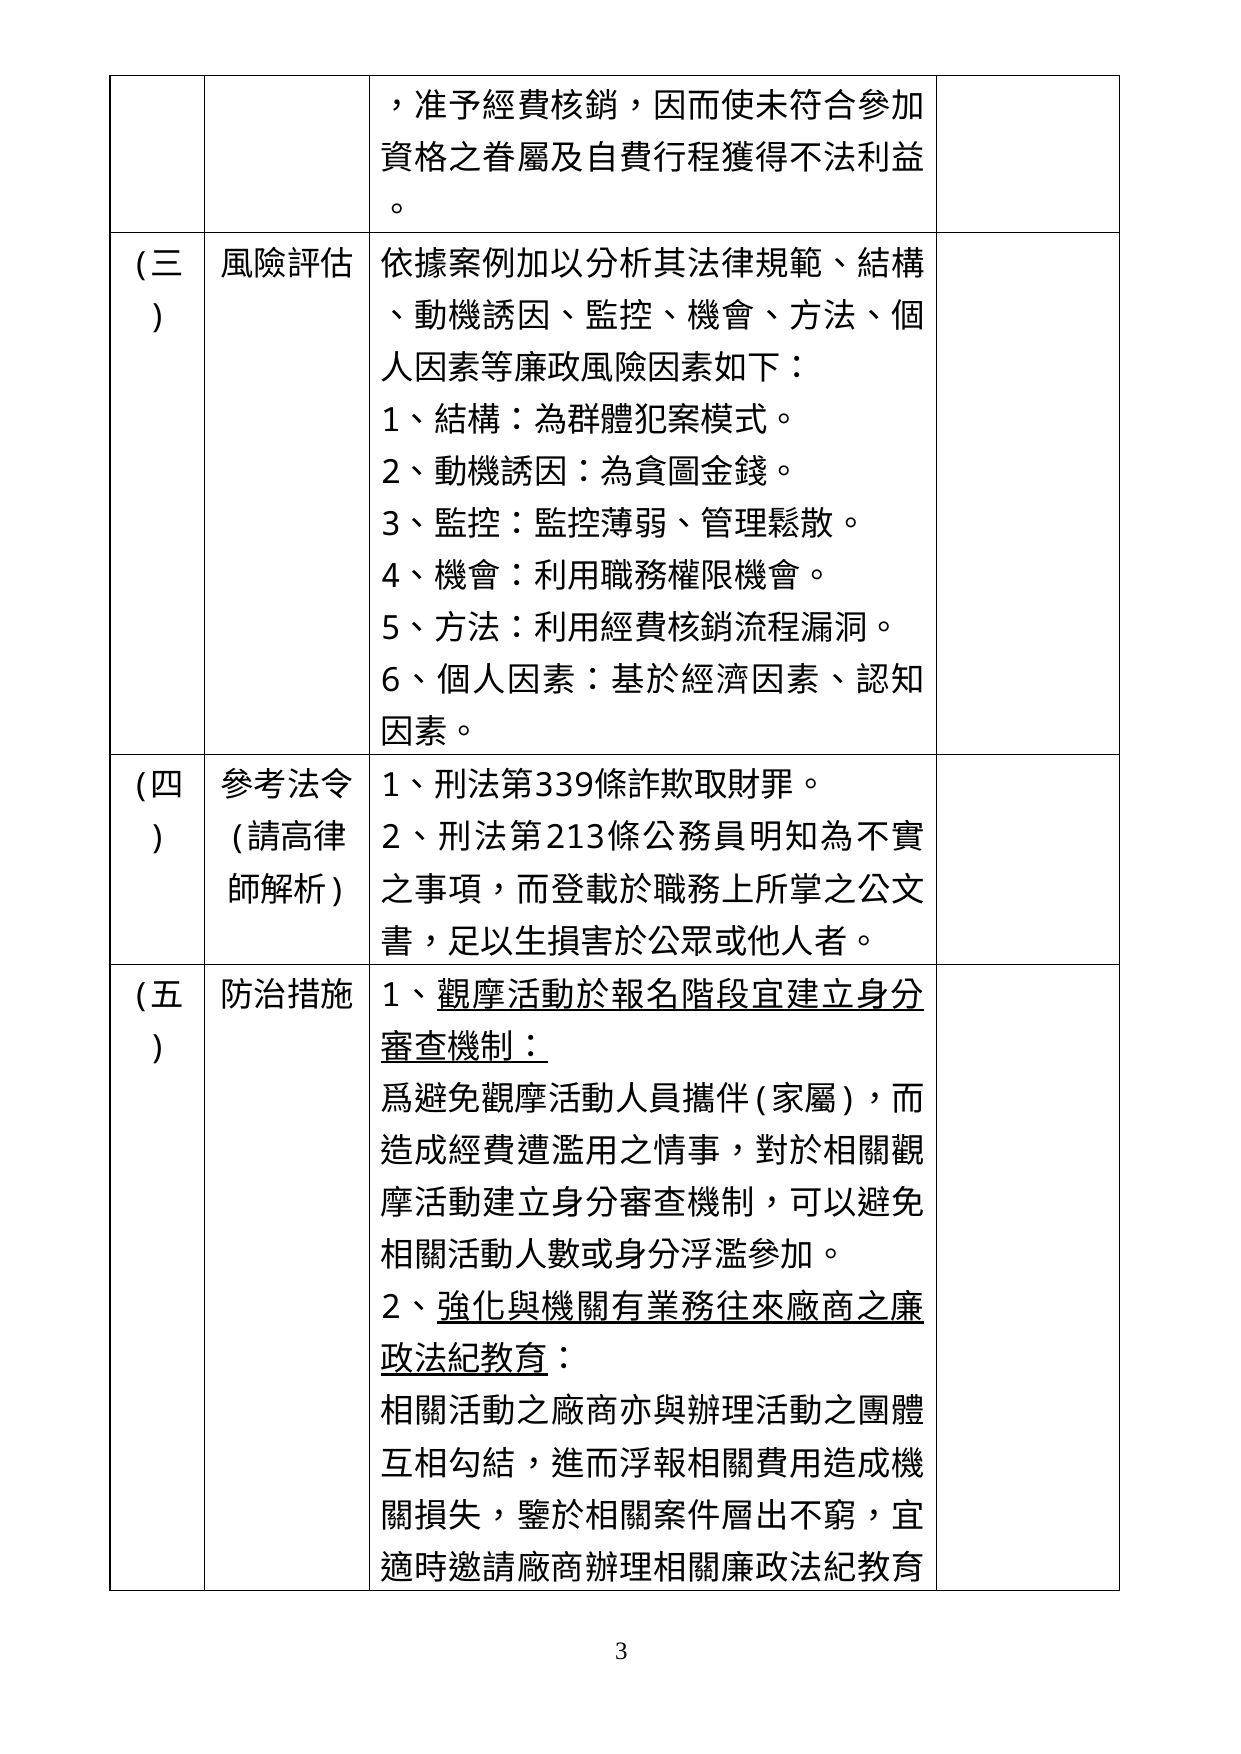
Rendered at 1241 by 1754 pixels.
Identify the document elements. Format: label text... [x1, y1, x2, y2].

table_cell 參考法令 (請高律師解析) [205, 755, 369, 963]
table_cell [111, 76, 204, 232]
table_cell 1、觀摩活動於報名階段宜建立身分審查機制： 爲避免觀摩活動人員攜伴(家屬)，而造成經費遭濫用之情事，對於相關觀摩活動建立身分審查機制，可以避免相關活動人數或身分浮濫參加。 2、強化與機關有業務往來廠商之廉政法紀教育： 相關活動之廠商亦與辦理活動之團體互相勾結，進而浮報相關費用造成機關損失，鑒於相關案件層出不窮，宜適時邀請廠商辦理相關廉政法紀教育 [370, 965, 936, 1589]
table_cell (五) [111, 965, 204, 1589]
table_cell ，准予經費核銷，因而使未符合參加資格之眷屬及自費行程獲得不法利益。 [370, 76, 936, 232]
table_cell [937, 233, 1119, 754]
table_cell [937, 76, 1119, 232]
table_cell 防治措施 [205, 965, 369, 1589]
table_cell (四) [111, 755, 204, 963]
table_cell [937, 755, 1119, 963]
table_cell (三) [111, 233, 204, 754]
table_cell 1、刑法第339條詐欺取財罪。 2、刑法第213條公務員明知為不實之事項，而登載於職務上所掌之公文書，足以生損害於公眾或他人者。 [370, 755, 936, 963]
table_cell [205, 76, 369, 232]
table_cell [937, 965, 1119, 1589]
table_cell 風險評估 [205, 233, 369, 754]
table_cell 依據案例加以分析其法律規範、結構、動機誘因、監控、機會、方法、個人因素等廉政風險因素如下： 1、結構：為群體犯案模式。 2、動機誘因：為貪圖金錢。 3、監控：監控薄弱、管理鬆散。 4、機會：利用職務權限機會。 5、方法：利用經費核銷流程漏洞。 6、個人因素：基於經濟因素、認知因素。 [370, 233, 936, 754]
